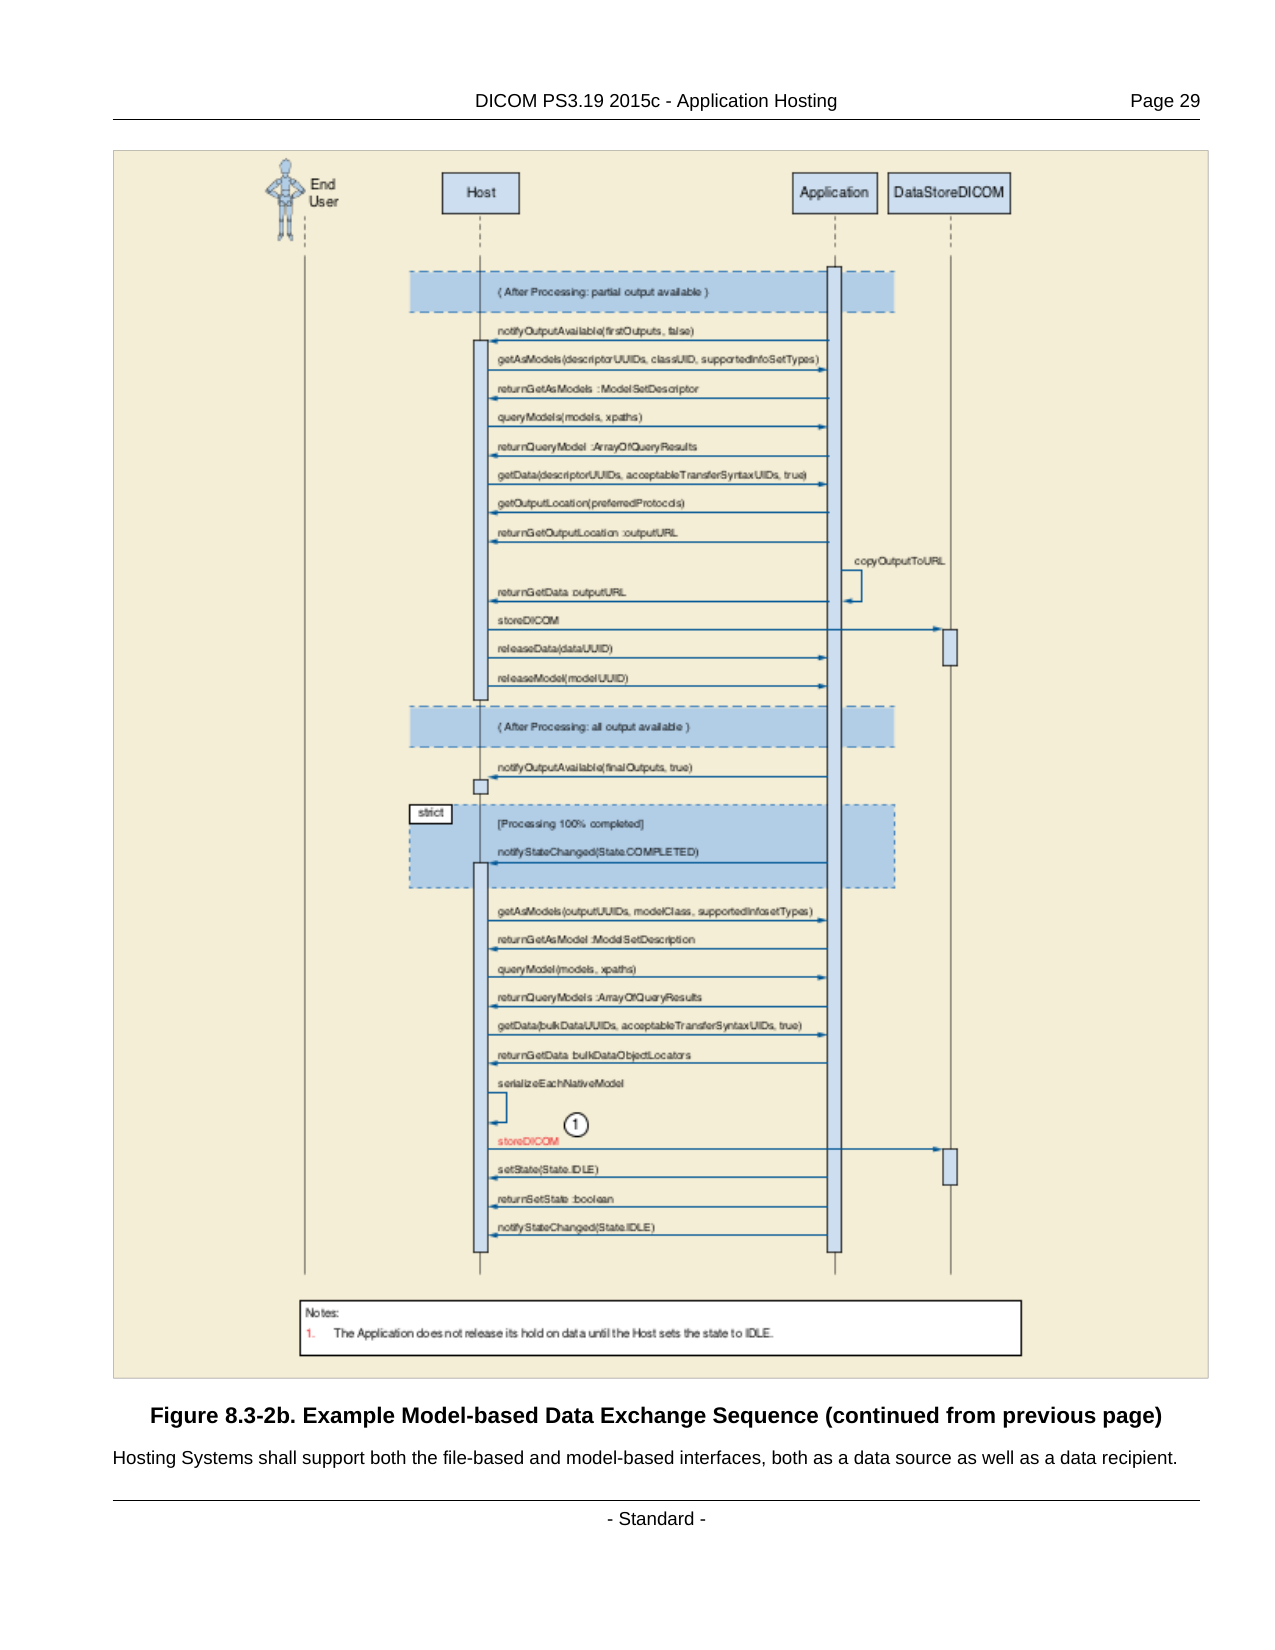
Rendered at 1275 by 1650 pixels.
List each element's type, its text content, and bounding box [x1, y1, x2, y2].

text Hosting Systems shall support both the file-based and model-based interfaces, both as a data source as well as a data recipient. [112, 1447, 1200, 1468]
picture [112, 150, 1210, 1380]
text Figure 8.3-2b. Example Model-based Data Exchange Sequence (continued from previous page) [112, 1402, 1200, 1428]
